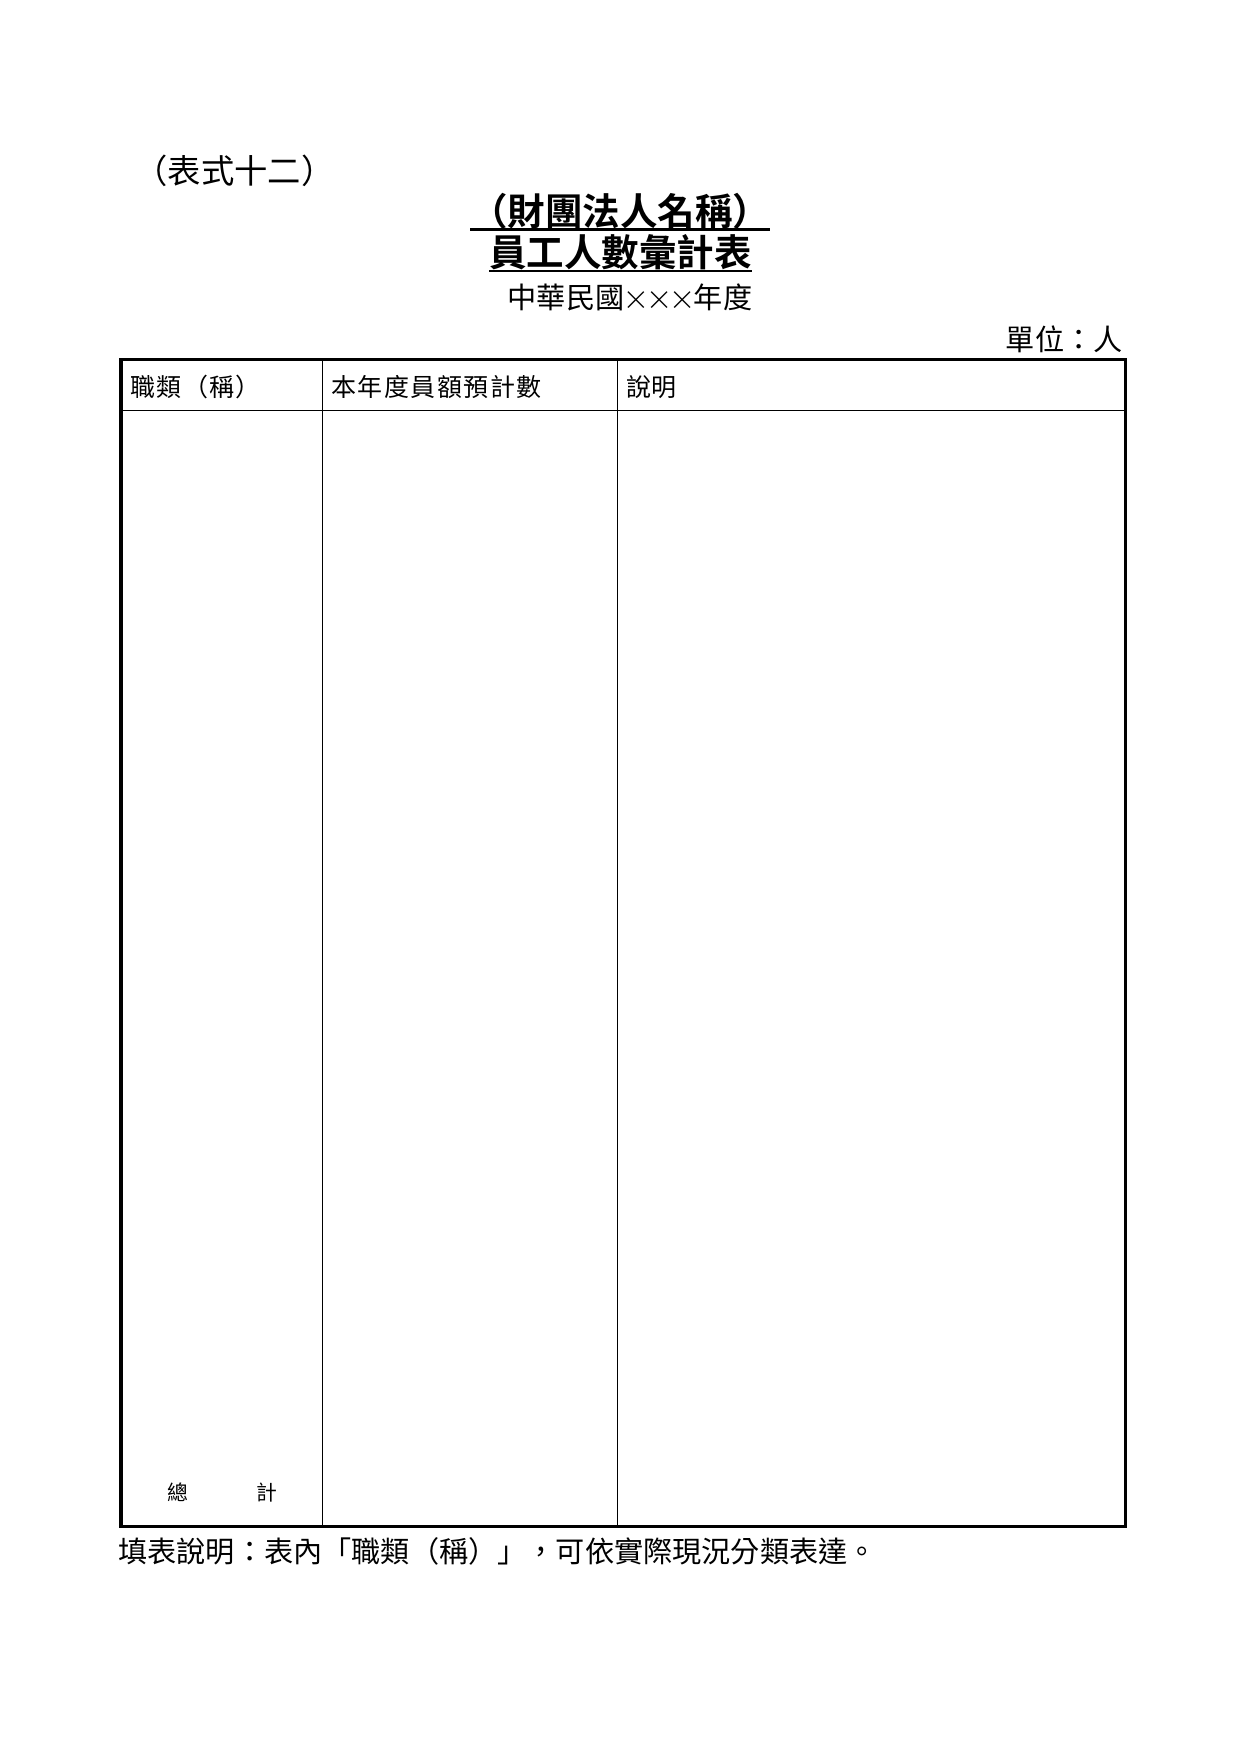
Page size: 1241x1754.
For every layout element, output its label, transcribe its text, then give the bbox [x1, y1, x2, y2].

table_cell [618, 835, 1124, 888]
table_cell [618, 1100, 1124, 1153]
table_cell [618, 569, 1124, 622]
table_cell 總 計 [123, 1472, 322, 1525]
table_cell [123, 1366, 322, 1419]
table_cell [123, 1153, 322, 1206]
table_cell [323, 888, 617, 941]
table_cell [323, 728, 617, 781]
table_cell [618, 1206, 1124, 1259]
table_cell [323, 411, 617, 463]
text 員工人數彙計表 [118, 233, 1122, 275]
text 填表說明：表內「職類（稱）」，可依實際現況分類表達。 [118, 1528, 1122, 1571]
table_cell [618, 888, 1124, 941]
table_cell [323, 1472, 617, 1525]
table_cell [618, 781, 1124, 834]
table_cell [123, 1419, 322, 1472]
table_cell [123, 994, 322, 1047]
table_cell [618, 994, 1124, 1047]
table_cell [323, 675, 617, 728]
table_cell [323, 781, 617, 834]
table_cell [618, 675, 1124, 728]
table_cell [123, 516, 322, 569]
table_cell [123, 888, 322, 941]
table_cell [123, 1047, 322, 1100]
table_cell [618, 516, 1124, 569]
table_cell [323, 1153, 617, 1206]
table_cell [618, 1313, 1124, 1366]
table_cell [618, 411, 1124, 463]
table_cell [323, 1047, 617, 1100]
table_cell [123, 941, 322, 994]
table_cell [123, 781, 322, 834]
table_cell [618, 1047, 1124, 1100]
table_cell [323, 463, 617, 516]
table_cell [123, 1260, 322, 1313]
table_cell [618, 1419, 1124, 1472]
table_cell [323, 1366, 617, 1419]
table_cell [618, 1472, 1124, 1525]
table_cell [323, 569, 617, 622]
table_cell [618, 622, 1124, 675]
table_cell [123, 1206, 322, 1259]
text 中華民國年度 [472, 275, 1122, 317]
table_cell [323, 1100, 617, 1153]
table_cell [123, 569, 322, 622]
table_cell [323, 1206, 617, 1259]
table_cell [323, 1260, 617, 1313]
table_cell [323, 1419, 617, 1472]
table_header 職類（稱） [123, 361, 322, 409]
table_cell [618, 1366, 1124, 1419]
table_cell [323, 1313, 617, 1366]
table_cell [323, 622, 617, 675]
table_cell [123, 622, 322, 675]
table_cell [618, 1260, 1124, 1313]
table_cell [123, 675, 322, 728]
table_cell [323, 941, 617, 994]
table_header 說明 [618, 361, 1124, 409]
table_cell [123, 1313, 322, 1366]
table_cell [618, 941, 1124, 994]
text 單位：人 [472, 317, 1122, 358]
table_cell [618, 463, 1124, 516]
table_cell [618, 728, 1124, 781]
table_cell [323, 516, 617, 569]
table_cell [123, 411, 322, 463]
table_cell [123, 463, 322, 516]
table_cell [618, 1153, 1124, 1206]
table_header 本年度員額預計數 [323, 361, 617, 409]
table_cell [323, 835, 617, 888]
table_cell [123, 728, 322, 781]
text （財團法人名稱） [118, 192, 1122, 233]
table_cell [323, 994, 617, 1047]
text （表式十二） [134, 150, 1122, 192]
table_cell [123, 1100, 322, 1153]
table_cell [123, 835, 322, 888]
